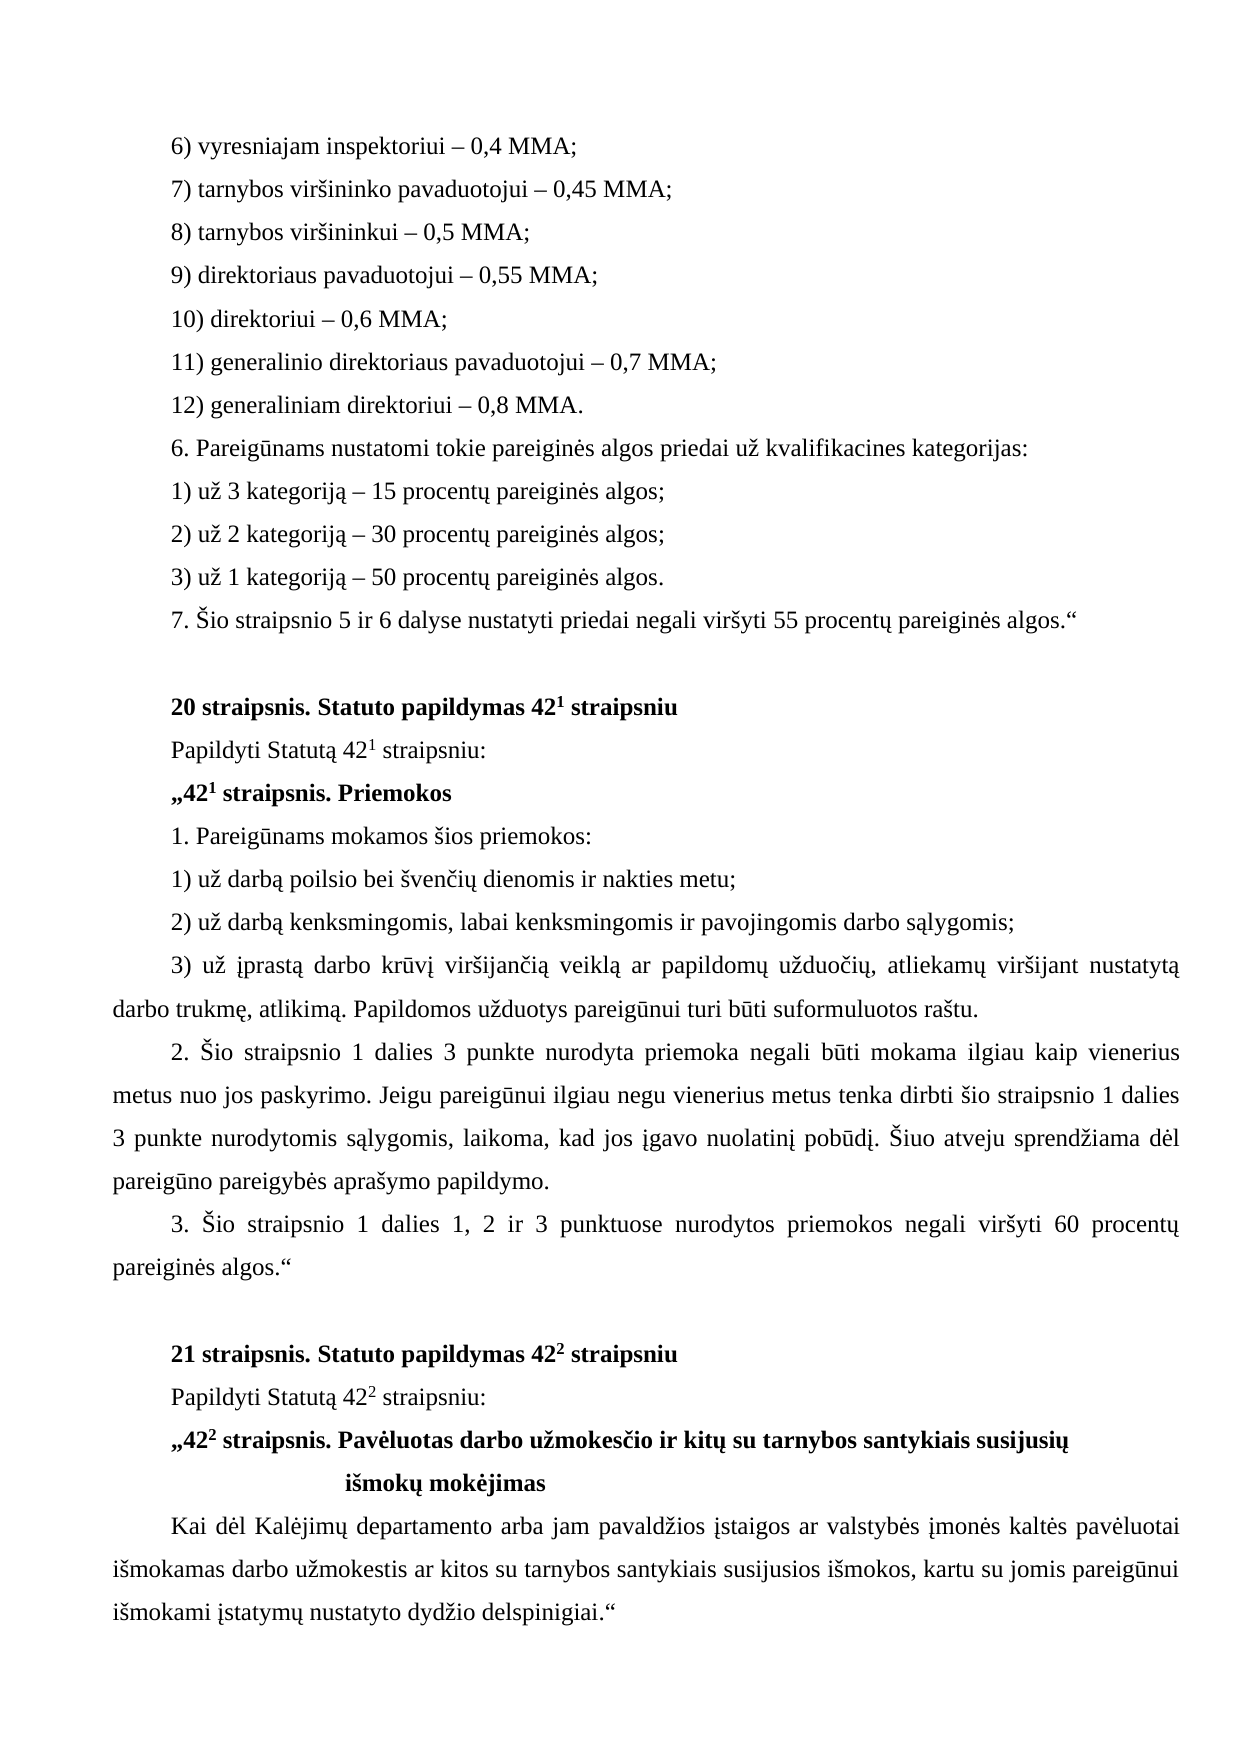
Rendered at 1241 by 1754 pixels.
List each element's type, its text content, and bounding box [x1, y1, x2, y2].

text 3) už 1 kategoriją – 50 procentų pareiginės algos. [112, 562, 1181, 591]
text 1) už darbą poilsio bei švenčių dienomis ir nakties metu; [112, 864, 1181, 893]
text 1) už 3 kategoriją – 15 procentų pareiginės algos; [112, 476, 1181, 505]
text „422 straipsnis. Pavėluotas darbo užmokesčio ir kitų su tarnybos santykiais susijusių [112, 1425, 1181, 1454]
text 3. Šio straipsnio 1 dalies 1, 2 ir 3 punktuose nurodytos priemokos negali viršyti 60 procentų pareiginės algos.“ [112, 1209, 1181, 1281]
text Kai dėl Kalėjimų departamento arba jam pavaldžios įstaigos ar valstybės įmonės kaltės pavėluotai išmokamas darbo užmokestis ar kitos su tarnybos santykiais susijusios išmokos, kartu su jomis pareigūnui išmokami įstatymų nustatyto dydžio delspinigiai.“ [112, 1511, 1181, 1626]
text 2) už darbą kenksmingomis, labai kenksmingomis ir pavojingomis darbo sąlygomis; [112, 907, 1181, 936]
text 10) direktoriui – 0,6 MMA; [112, 304, 1181, 332]
text 2) už 2 kategoriją – 30 procentų pareiginės algos; [112, 519, 1181, 548]
text 11) generalinio direktoriaus pavaduotojui – 0,7 MMA; [112, 347, 1181, 376]
text Papildyti Statutą 422 straipsniu: [112, 1382, 1181, 1411]
text 1. Pareigūnams mokamos šios priemokos: [112, 821, 1181, 850]
text 9) direktoriaus pavaduotojui – 0,55 MMA; [112, 261, 1181, 289]
text Papildyti Statutą 421 straipsniu: [112, 735, 1181, 764]
text 6. Pareigūnams nustatomi tokie pareiginės algos priedai už kvalifikacines kategorijas: [112, 433, 1181, 462]
text „421 straipsnis. Priemokos [112, 778, 1181, 807]
text 3) už įprastą darbo krūvį viršijančią veiklą ar papildomų užduočių, atliekamų viršijant nustatytą darbo trukmę, atlikimą. Papildomos užduotys pareigūnui turi būti suformuluotos raštu. [112, 951, 1181, 1022]
text 7) tarnybos viršininko pavaduotojui – 0,45 MMA; [112, 174, 1181, 203]
text išmokų mokėjimas [112, 1468, 1181, 1497]
text 2. Šio straipsnio 1 dalies 3 punkte nurodyta priemoka negali būti mokama ilgiau kaip vienerius metus nuo jos paskyrimo. Jeigu pareigūnui ilgiau negu vienerius metus tenka dirbti šio straipsnio 1 dalies 3 punkte nurodytomis sąlygomis, laikoma, kad jos įgavo nuolatinį pobūdį. Šiuo atveju sprendžiama dėl pareigūno pareigybės aprašymo papildymo. [112, 1037, 1181, 1195]
text 21 straipsnis. Statuto papildymas 422 straipsniu [112, 1339, 1181, 1367]
text 6) vyresniajam inspektoriui – 0,4 MMA; [112, 131, 1181, 160]
text 20 straipsnis. Statuto papildymas 421 straipsniu [112, 692, 1181, 721]
text 8) tarnybos viršininkui – 0,5 MMA; [112, 217, 1181, 246]
text 7. Šio straipsnio 5 ir 6 dalyse nustatyti priedai negali viršyti 55 procentų pareiginės algos.“ [112, 606, 1181, 634]
text 12) generaliniam direktoriui – 0,8 MMA. [112, 390, 1181, 419]
